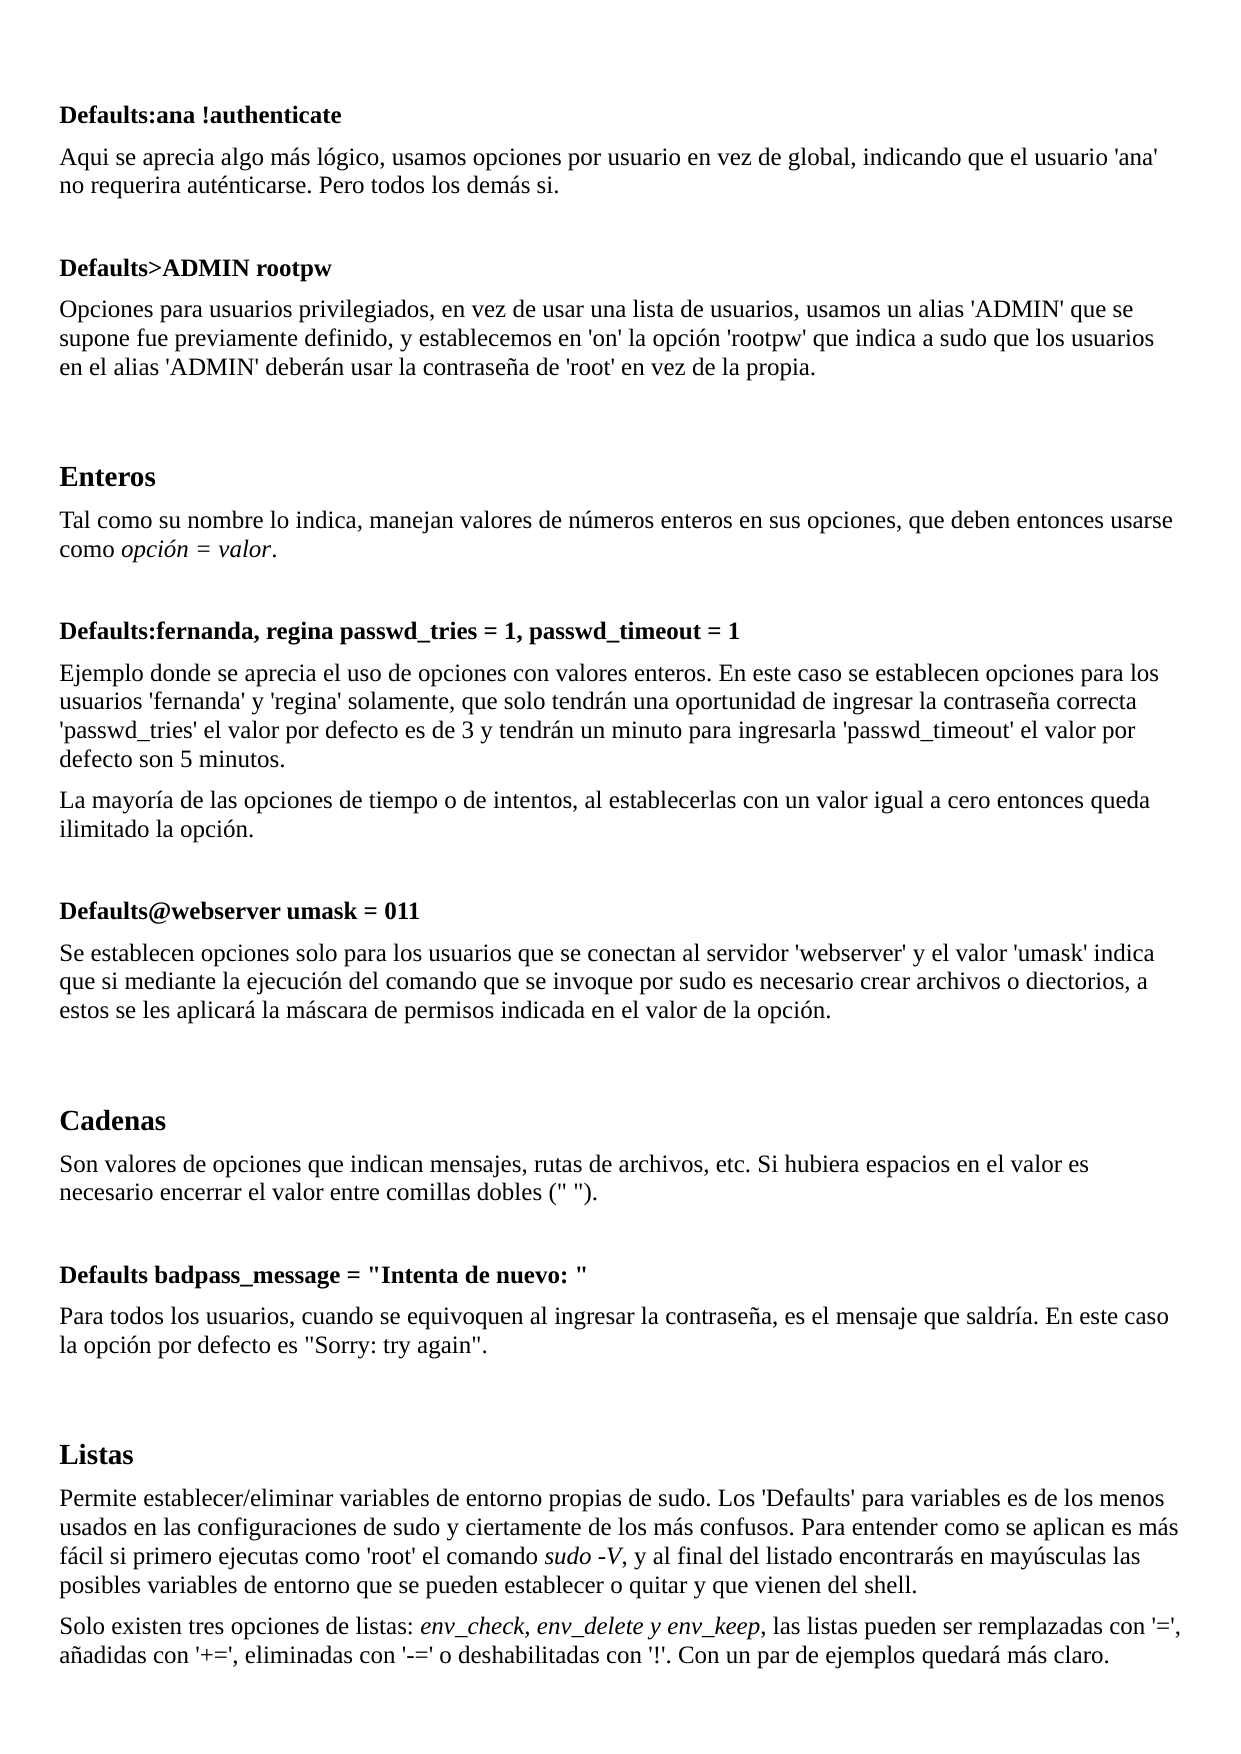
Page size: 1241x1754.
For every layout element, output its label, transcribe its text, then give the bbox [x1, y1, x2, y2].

subtitle Listas [59, 1437, 1181, 1471]
text Solo existen tres opciones de listas: env_check, env_delete y env_keep, las listas pueden ser remplazadas con '=', añadidas con '+=', eliminadas con '-=' o deshabilitadas con '!'. Con un par de ejemplos quedará más claro. [59, 1611, 1181, 1668]
subtitle Enteros [59, 459, 1181, 493]
text Defaults>ADMIN rootpw [59, 253, 1181, 282]
text Aqui se aprecia algo más lógico, usamos opciones por usuario en vez de global, indicando que el usuario 'ana' no requerira auténticarse. Pero todos los demás si. [59, 142, 1181, 199]
text Opciones para usuarios privilegiados, en vez de usar una lista de usuarios, usamos un alias 'ADMIN' que se supone fue previamente definido, y establecemos en 'on' la opción 'rootpw' que indica a sudo que los usuarios en el alias 'ADMIN' deberán usar la contraseña de 'root' en vez de la propia. [59, 294, 1181, 380]
text Permite establecer/eliminar variables de entorno propias de sudo. Los 'Defaults' para variables es de los menos usados en las configuraciones de sudo y ciertamente de los más confusos. Para entender como se aplican es más fácil si primero ejecutas como 'root' el comando sudo -V, y al final del listado encontrarás en mayúsculas las posibles variables de entorno que se pueden establecer o quitar y que vienen del shell. [59, 1483, 1181, 1598]
text Defaults@webserver umask = 011 [59, 896, 1181, 925]
text Defaults:ana !authenticate [59, 100, 1181, 129]
text Son valores de opciones que indican mensajes, rutas de archivos, etc. Si hubiera espacios en el valor es necesario encerrar el valor entre comillas dobles (" "). [59, 1149, 1181, 1206]
text Ejemplo donde se aprecia el uso de opciones con valores enteros. En este caso se establecen opciones para los usuarios 'fernanda' y 'regina' solamente, que solo tendrán una oportunidad de ingresar la contraseña correcta 'passwd_tries' el valor por defecto es de 3 y tendrán un minuto para ingresarla 'passwd_timeout' el valor por defecto son 5 minutos. [59, 658, 1181, 773]
text Se establecen opciones solo para los usuarios que se conectan al servidor 'webserver' y el valor 'umask' indica que si mediante la ejecución del comando que se invoque por sudo es necesario crear archivos o diectorios, a estos se les aplicará la máscara de permisos indicada en el valor de la opción. [59, 938, 1181, 1024]
text Para todos los usuarios, cuando se equivoquen al ingresar la contraseña, es el mensaje que saldría. En este caso la opción por defecto es "Sorry: try again". [59, 1301, 1181, 1359]
text Defaults badpass_message = "Intenta de nuevo: " [59, 1260, 1181, 1289]
subtitle Cadenas [59, 1103, 1181, 1136]
text Defaults:fernanda, regina passwd_tries = 1, passwd_timeout = 1 [59, 616, 1181, 645]
text Tal como su nombre lo indica, manejan valores de números enteros en sus opciones, que deben entonces usarse como opción = valor. [59, 505, 1181, 563]
text La mayoría de las opciones de tiempo o de intentos, al establecerlas con un valor igual a cero entonces queda ilimitado la opción. [59, 785, 1181, 843]
